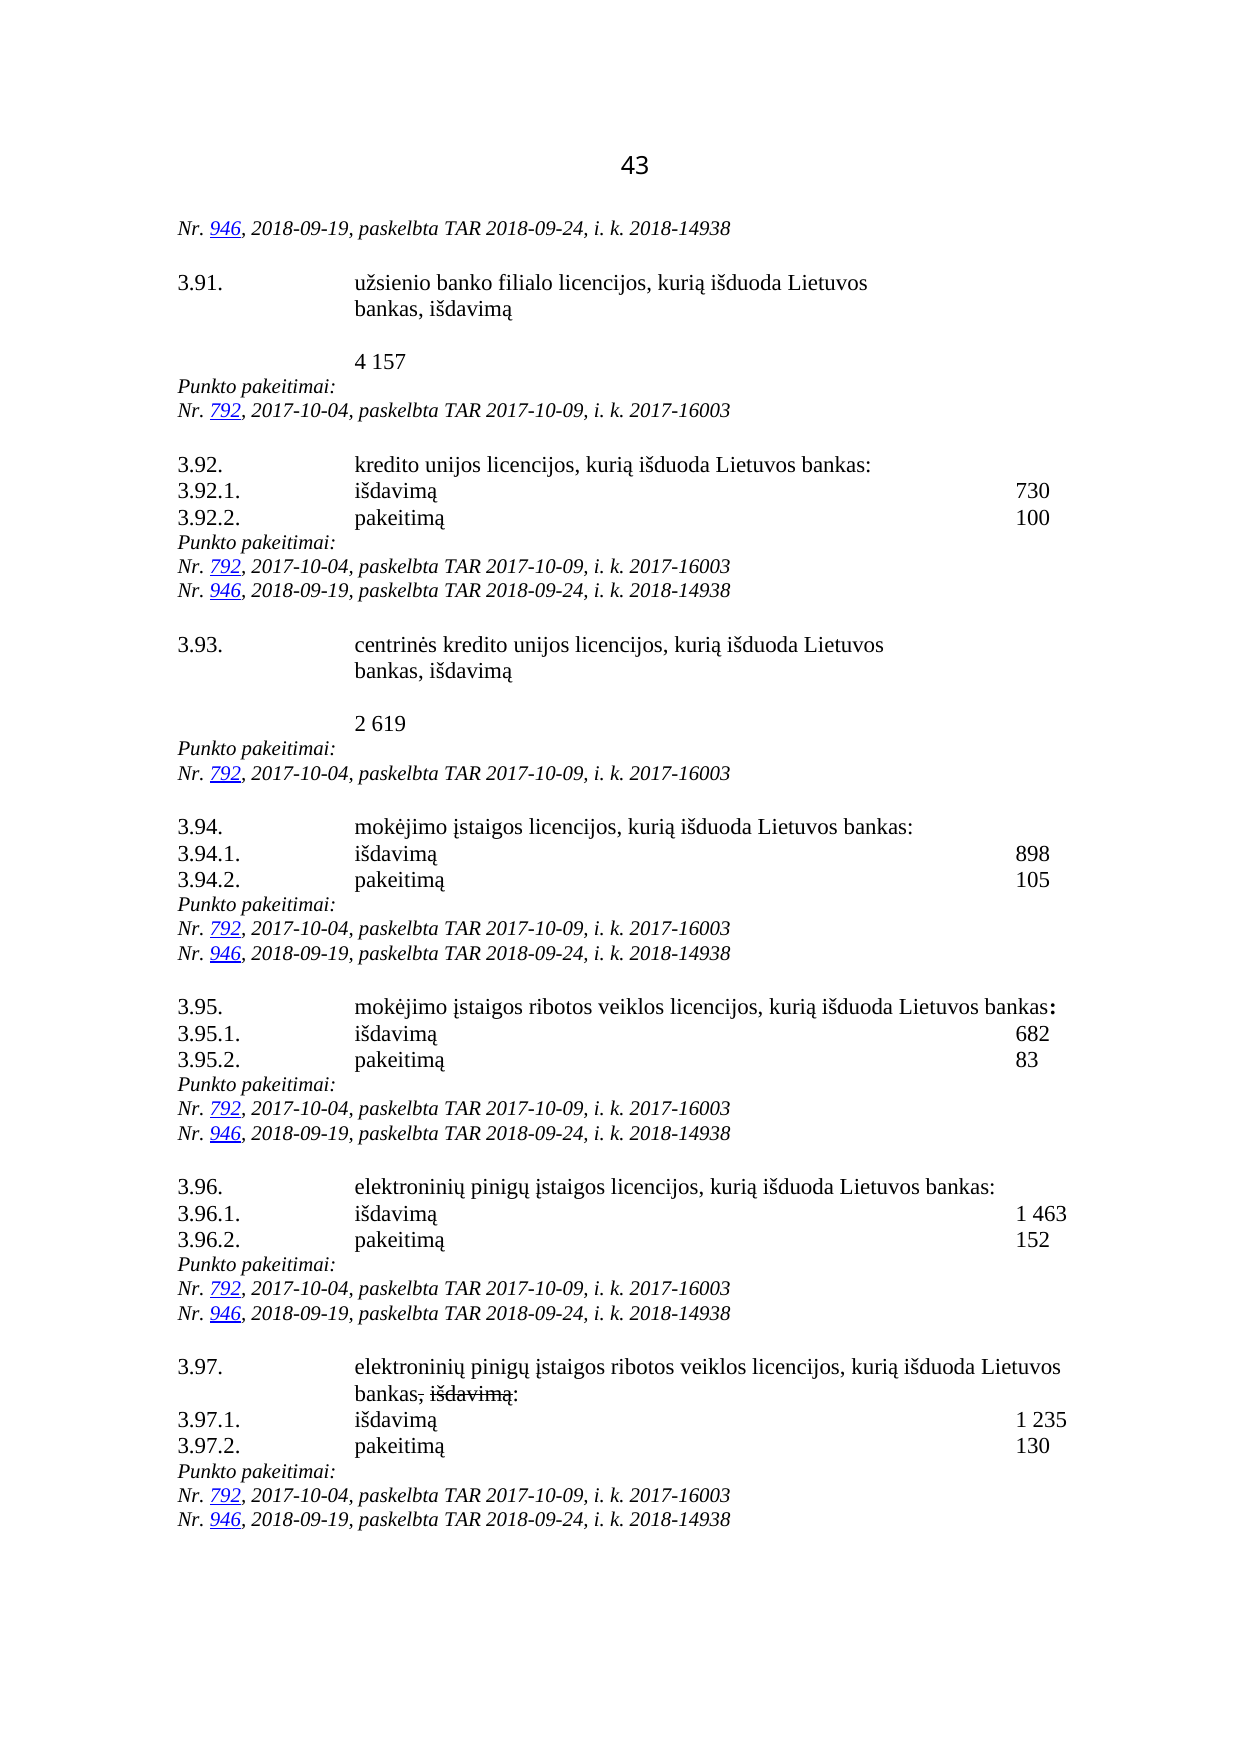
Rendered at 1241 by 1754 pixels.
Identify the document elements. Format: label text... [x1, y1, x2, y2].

text Punkto pakeitimai: [177, 1252, 1093, 1276]
text Nr. 946, 2018-09-19, paskelbta TAR 2018-09-24, i. k. 2018-14938 [177, 216, 1093, 240]
text 3.96.1. išdavimą 1 463 [177, 1199, 1093, 1226]
text Nr. 946, 2018-09-19, paskelbta TAR 2018-09-24, i. k. 2018-14938 [177, 578, 1093, 602]
text 3.92. kredito unijos licencijos, kurią išduoda Lietuvos bankas: [177, 451, 1093, 477]
text Punkto pakeitimai: [177, 892, 1093, 916]
text 3.93. centrinės kredito unijos licencijos, kurią išduoda Lietuvos [177, 631, 945, 657]
text Punkto pakeitimai: [177, 1459, 1093, 1483]
text bankas, išdavimą 2 619 [354, 657, 945, 736]
text 3.95.1. išdavimą 682 [177, 1019, 1093, 1046]
text Nr. 946, 2018-09-19, paskelbta TAR 2018-09-24, i. k. 2018-14938 [177, 1120, 1093, 1144]
text Nr. 792, 2017-10-04, paskelbta TAR 2017-10-09, i. k. 2017-16003 [177, 554, 1093, 578]
text Nr. 946, 2018-09-19, paskelbta TAR 2018-09-24, i. k. 2018-14938 [177, 1507, 1093, 1531]
text Nr. 946, 2018-09-19, paskelbta TAR 2018-09-24, i. k. 2018-14938 [177, 1300, 1093, 1324]
text 3.94.2. pakeitimą 105 [177, 866, 1093, 892]
text Nr. 792, 2017-10-04, paskelbta TAR 2017-10-09, i. k. 2017-16003 [177, 1276, 1093, 1300]
text 3.94.1. išdavimą 898 [177, 839, 1093, 866]
text 3.92.1. išdavimą 730 [177, 477, 1093, 504]
text 3.97.2. pakeitimą 130 [177, 1432, 1093, 1459]
text Nr. 792, 2017-10-04, paskelbta TAR 2017-10-09, i. k. 2017-16003 [177, 916, 1093, 940]
text 3.97. elektroninių pinigų įstaigos ribotos veiklos licencijos, kurią išduoda Lietuvos bankas, išdavimą: [177, 1353, 1093, 1406]
text 3.94. mokėjimo įstaigos licencijos, kurią išduoda Lietuvos bankas: [177, 813, 1093, 839]
text 3.95. mokėjimo įstaigos ribotos veiklos licencijos, kurią išduoda Lietuvos bankas: [177, 993, 1093, 1019]
text Punkto pakeitimai: [177, 1072, 1093, 1096]
text Nr. 792, 2017-10-04, paskelbta TAR 2017-10-09, i. k. 2017-16003 [177, 1483, 1093, 1507]
text 3.91. užsienio banko filialo licencijos, kurią išduoda Lietuvos [177, 269, 945, 295]
text Nr. 792, 2017-10-04, paskelbta TAR 2017-10-09, i. k. 2017-16003 [177, 1096, 1093, 1120]
text Punkto pakeitimai: [177, 736, 1093, 760]
text Nr. 946, 2018-09-19, paskelbta TAR 2018-09-24, i. k. 2018-14938 [177, 940, 1093, 964]
text Punkto pakeitimai: [177, 530, 1093, 554]
text 3.92.2. pakeitimą 100 [177, 504, 1093, 530]
text Punkto pakeitimai: [177, 374, 1093, 398]
text 3.96. elektroninių pinigų įstaigos licencijos, kurią išduoda Lietuvos bankas: [177, 1173, 1093, 1199]
text bankas, išdavimą 4 157 [354, 295, 945, 374]
text 3.95.2. pakeitimą 83 [177, 1046, 1093, 1072]
text 3.96.2. pakeitimą 152 [177, 1226, 1093, 1252]
text Nr. 792, 2017-10-04, paskelbta TAR 2017-10-09, i. k. 2017-16003 [177, 398, 1093, 422]
text 3.97.1. išdavimą 1 235 [177, 1406, 1093, 1432]
text Nr. 792, 2017-10-04, paskelbta TAR 2017-10-09, i. k. 2017-16003 [177, 760, 1093, 784]
